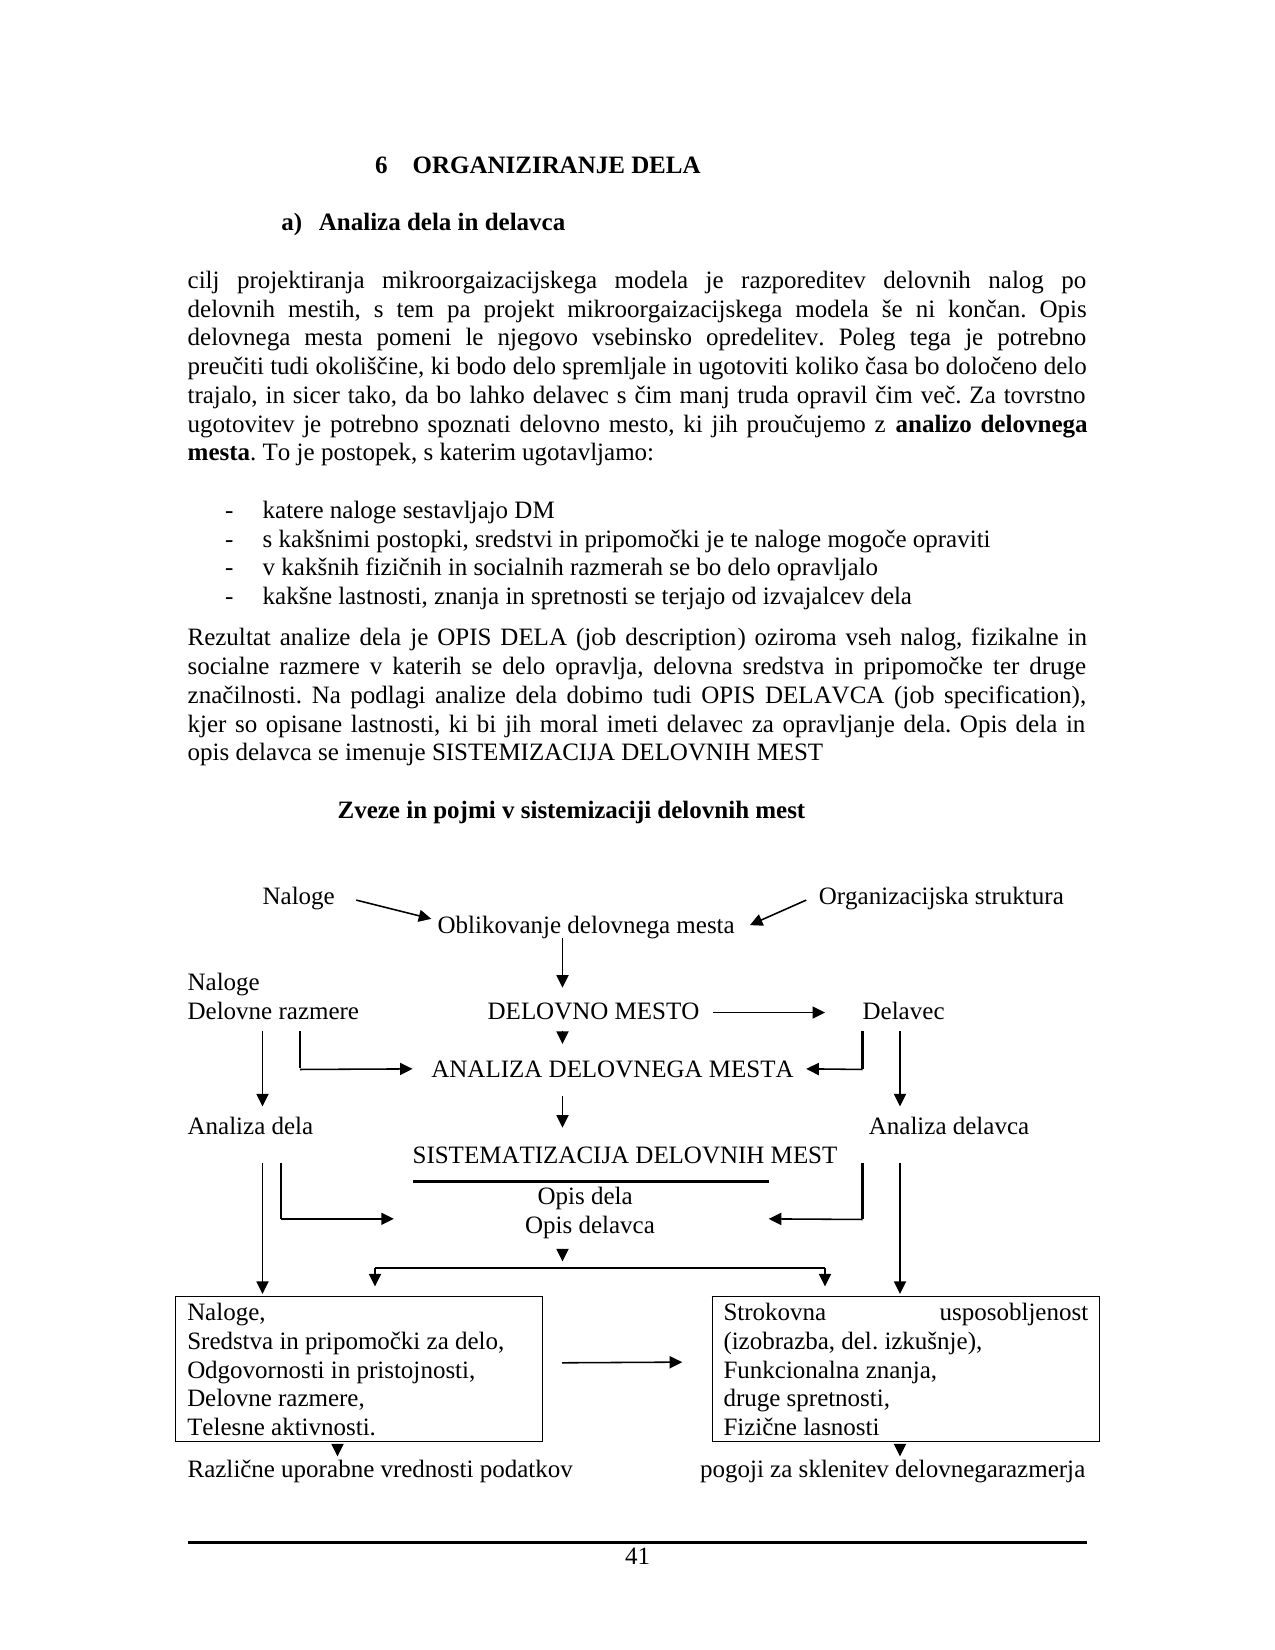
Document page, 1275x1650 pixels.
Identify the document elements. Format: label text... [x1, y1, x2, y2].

text [901, 1181, 1087, 1210]
list s kakšnimi postopki, sredstvi in pripomočki je te naloge mogoče opraviti [225, 524, 1087, 552]
text ANALIZA DELOVNEGA MESTA [263, 1054, 899, 1082]
list kakšne lastnosti, znanja in spretnosti se terjajo od izvajalcev dela [225, 581, 1087, 610]
text Naloge [187, 967, 1087, 996]
text Analiza dela Analiza delavca [187, 1111, 1087, 1140]
text SISTEMATIZACIJA DELOVNIH MEST [187, 1140, 1087, 1169]
text [901, 1210, 1087, 1239]
text cilj projektiranja mikroorgaizacijskega modela je razporeditev delovnih nalog po delovnih mestih, s tem pa projekt mikroorgaizacijskega modela še ni končan. Opis delovnega mesta pomeni le njegovo vsebinsko opredelitev. Poleg tega je potrebno preučiti tudi okoliščine, ki bodo delo spremljale in ugotoviti koliko časa bo določeno delo trajalo, in sicer tako, da bo lahko delavec s čim manj truda opravil čim več. Za tovrstno ugotovitev je potrebno spoznati delovno mesto, ki jih proučujemo z analizo delovnega mesta. To je postopek, s katerim ugotavljamo: [187, 265, 1087, 466]
text Rezultat analize dela je OPIS DELA (job description) oziroma vseh nalog, fizikalne in socialne razmere v katerih se delo opravlja, delovna sredstva in pripomočke ter druge značilnosti. Na podlagi analize dela dobimo tudi OPIS DELAVCA (job specification), kjer so opisane lastnosti, ki bi jih moral imeti delavec za opravljanje dela. Opis dela in opis delavca se imenuje SISTEMIZACIJA DELOVNIH MEST [187, 622, 1087, 766]
table_header Strokovna usposobljenost (izobrazba, del. izkušnje), Funkcionalna znanja, druge spretnosti, Fizične lasnosti [713, 1297, 1099, 1441]
text Opis dela [487, 1181, 861, 1210]
text [187, 1210, 262, 1239]
text Zveze in pojmi v sistemizaciji delovnih mest [262, 795, 1087, 824]
list Analiza dela in delavca [281, 207, 1087, 236]
list v kakšnih fizičnih in socialnih razmerah se bo delo opravljalo [225, 552, 1087, 581]
text [901, 1054, 1087, 1082]
table_header [543, 1296, 712, 1441]
text Različne uporabne vrednosti podatkov pogoji za sklenitev delovnegarazmerja [187, 1454, 1087, 1483]
text [187, 1054, 262, 1082]
text Opis delavca [263, 1210, 899, 1239]
text Delovne razmere DELOVNO MESTO Delavec [187, 996, 1087, 1025]
list katere naloge sestavljajo DM [225, 495, 1087, 524]
text [864, 1181, 899, 1210]
list ORGANIZIRANJE DELA [375, 150, 1087, 179]
text Naloge Organizacijska struktura [187, 881, 1087, 910]
text Oblikovanje delovnega mesta [187, 910, 1087, 939]
table_header Naloge, Sredstva in pripomočki za delo, Odgovornosti in pristojnosti, Delovne razmere, Telesne aktivnosti. [176, 1297, 542, 1441]
